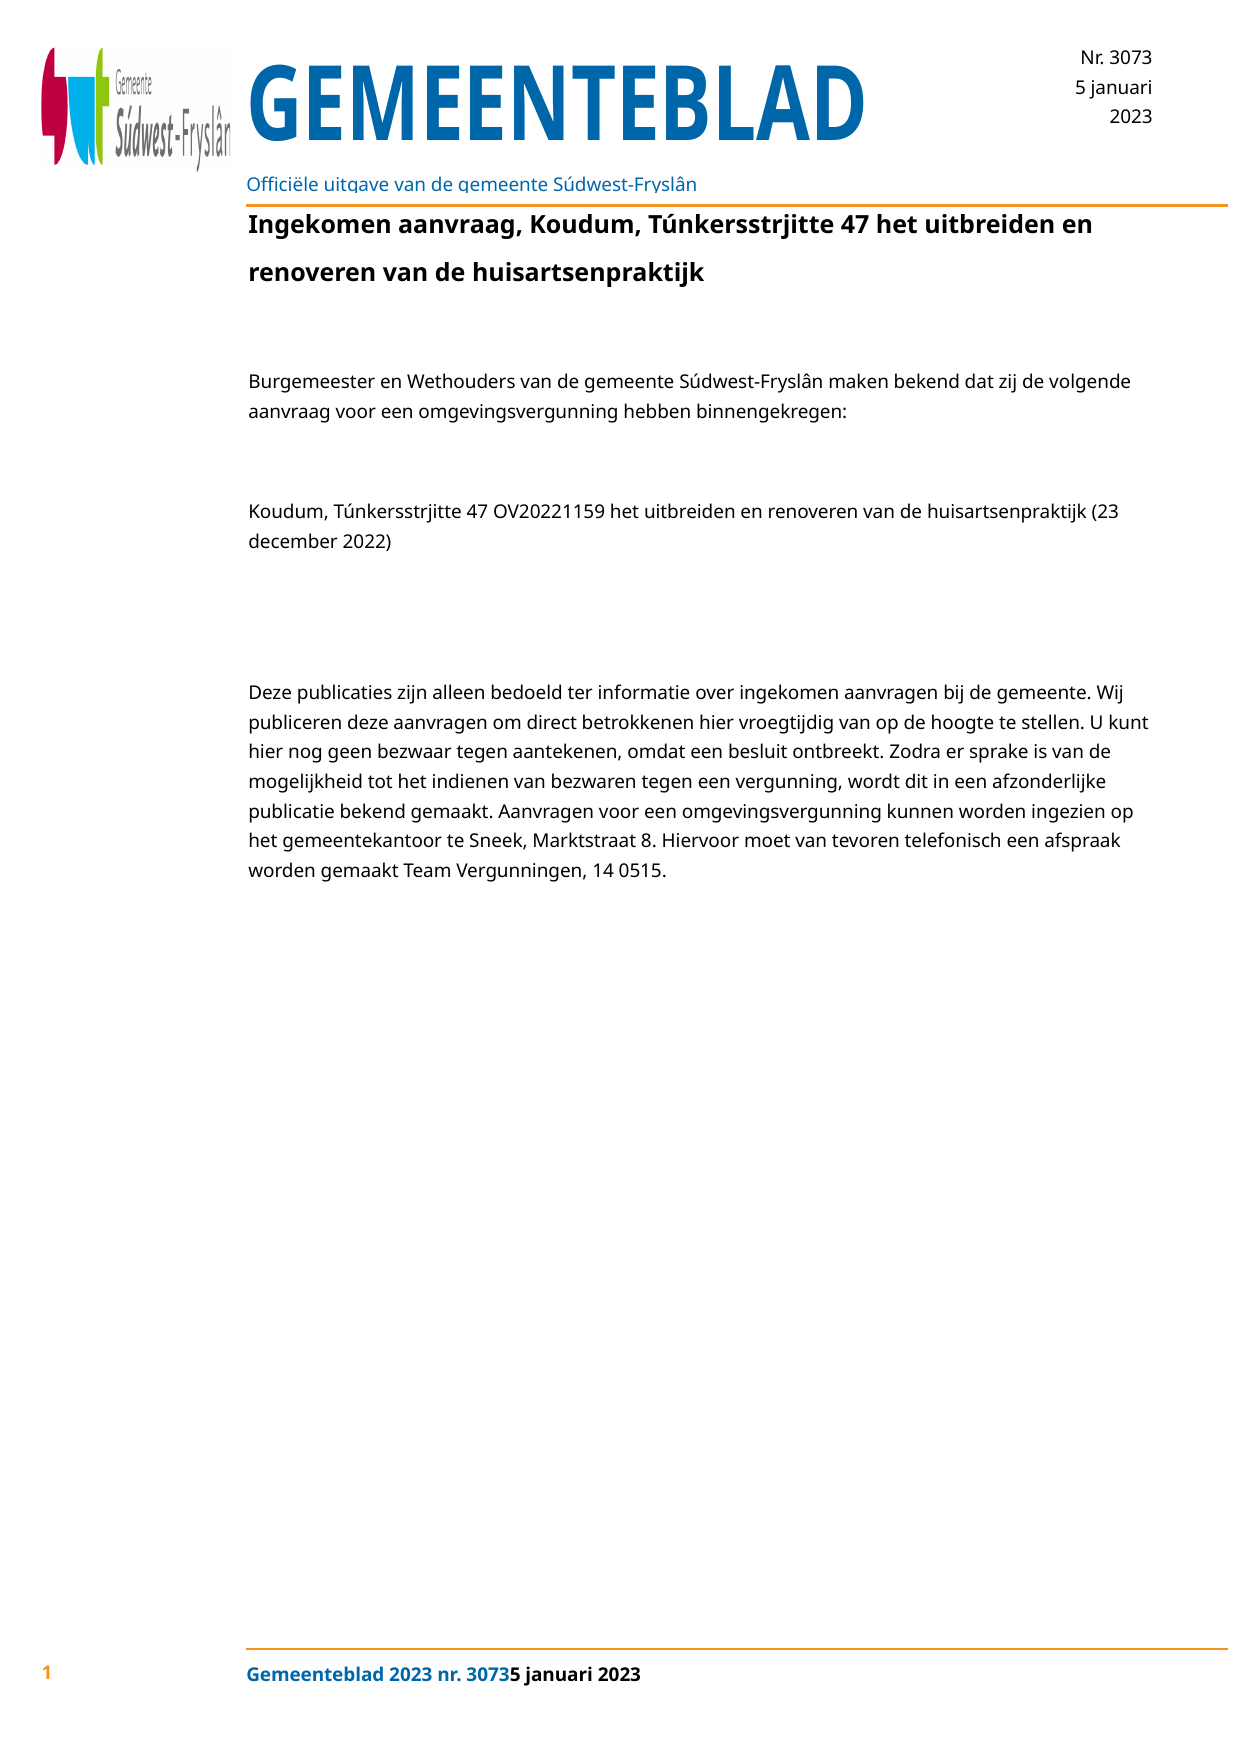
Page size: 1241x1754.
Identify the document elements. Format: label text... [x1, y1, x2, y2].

text Burgemeester en Wethouders van de gemeente Súdwest-Fryslân maken bekend dat zij de volgende aanvraag voor een omgevingsvergunning hebben binnengekregen: [248, 368, 1152, 424]
text Koudum, Túnkersstrjitte 47 OV20221159 het uitbreiden en renoveren van de huisartsenpraktijk (23 december 2022) [248, 499, 1152, 554]
text Deze publicaties zijn alleen bedoeld ter informatie over ingekomen aanvragen bij de gemeente. Wij publiceren deze aanvragen om direct betrokkenen hier vroegtijdig van op de hoogte te stellen. U kunt hier nog geen bezwaar tegen aantekenen, omdat een besluit ontbreekt. Zodra er sprake is van de mogelijkheid tot het indienen van bezwaren tegen een vergunning, wordt dit in een afzonderlijke publicatie bekend gemaakt. Aanvragen voor een omgevingsvergunning kunnen worden ingezien op het gemeentekantoor te Sneek, Marktstraat 8. Hiervoor moet van tevoren telefonisch een afspraak worden gemaakt Team Vergunningen, 14 0515. [248, 679, 1152, 883]
picture [41, 47, 231, 172]
text Ingekomen aanvraag, Koudum, Túnkersstrjitte 47 het uitbreiden en renoveren van de huisartsenpraktijk [248, 207, 1152, 288]
